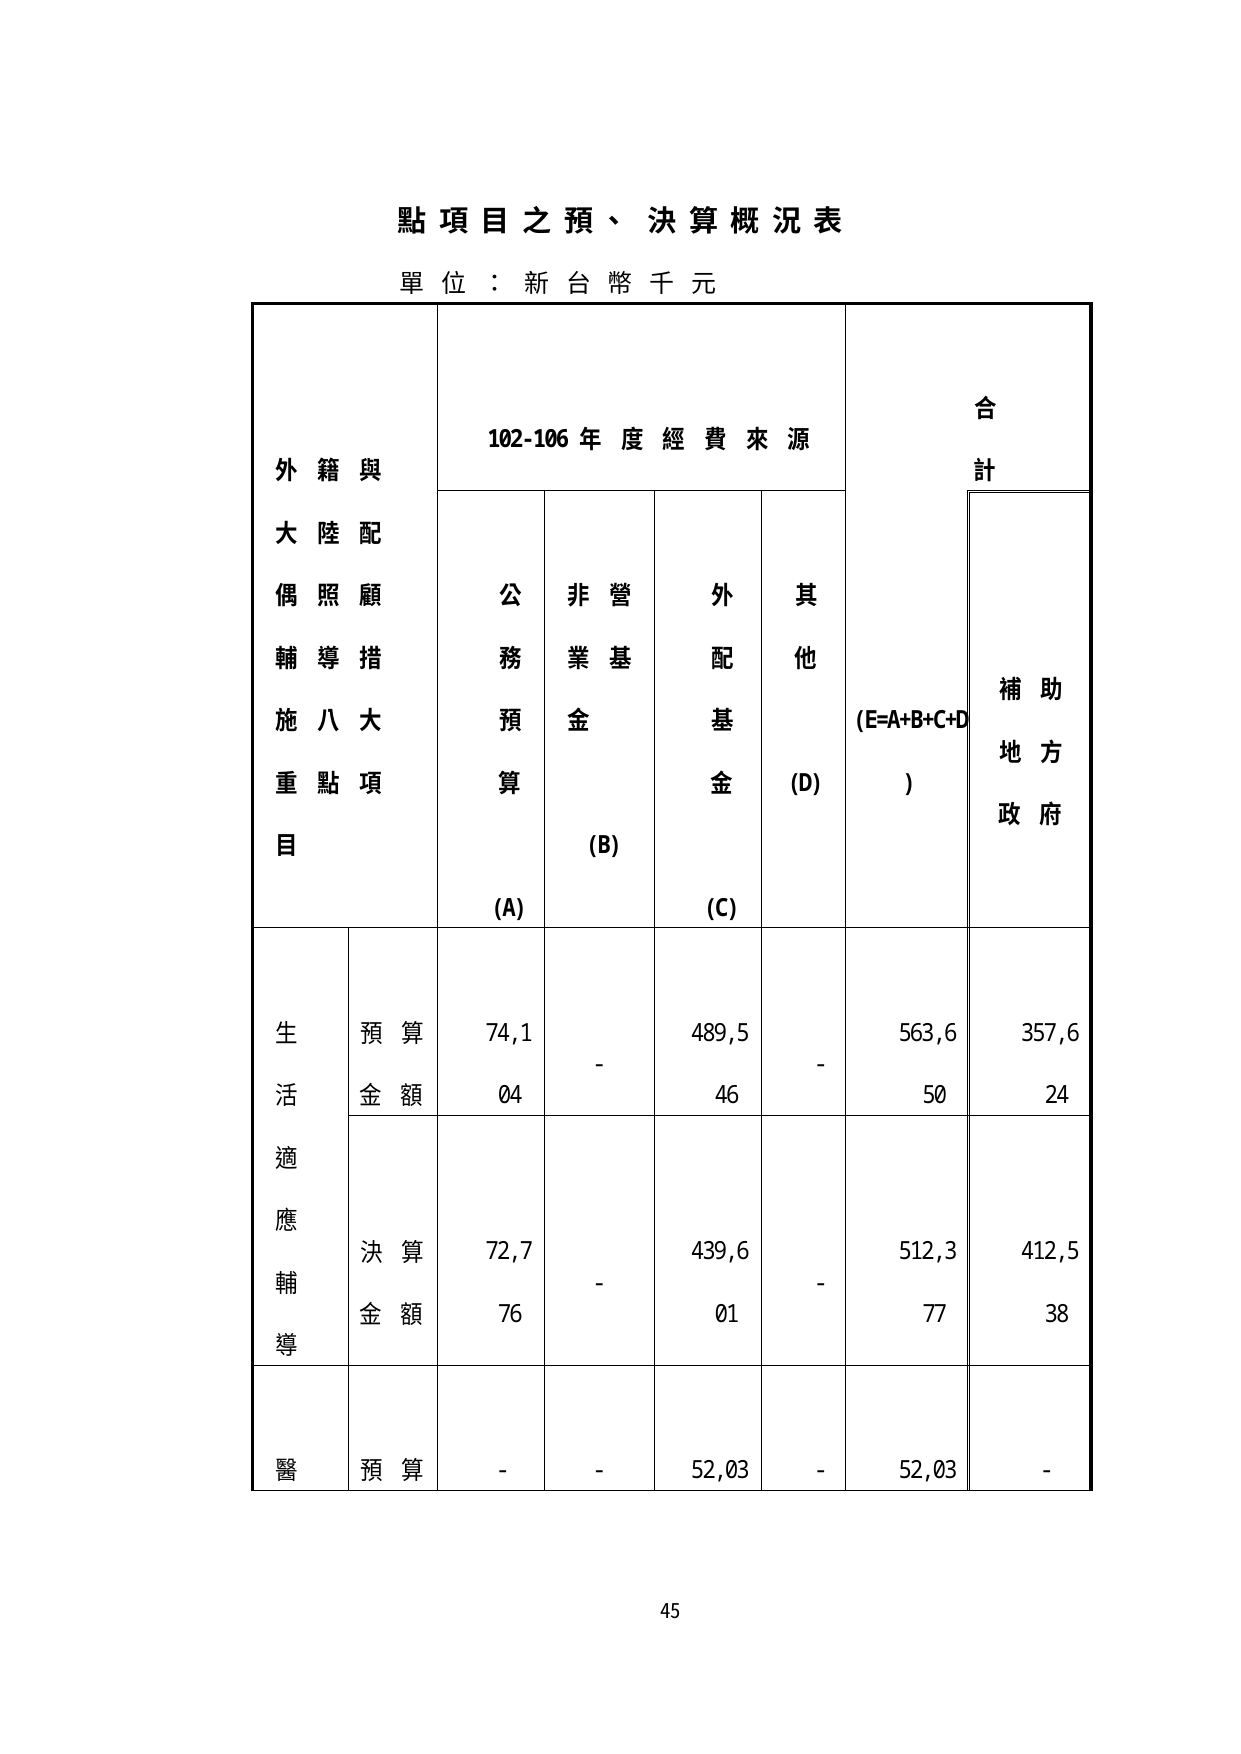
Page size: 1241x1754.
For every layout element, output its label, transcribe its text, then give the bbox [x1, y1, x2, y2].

table_cell 412,538 [970, 1116, 1089, 1365]
text 點項目之預、決算概況表 單位：新台幣千元 [239, 177, 1058, 302]
table_cell 52,03 [655, 1366, 761, 1490]
table_cell 357,624 [970, 928, 1089, 1115]
table_cell 醫 [254, 1366, 348, 1490]
table_cell - [545, 1366, 654, 1490]
table_cell 72,776 [438, 1116, 544, 1365]
table_cell 489,546 [655, 928, 761, 1115]
table_cell 563,650 [846, 928, 967, 1115]
table_cell - [545, 1116, 654, 1365]
table_cell - [762, 1116, 845, 1365]
table_cell 生活適應輔導 [254, 928, 348, 1365]
table_header 102-106年度經費來源 [438, 305, 845, 490]
table_header 外籍與大陸配偶照顧輔導措施八大重點項目 [254, 305, 437, 927]
table_cell 52,03 [846, 1366, 967, 1490]
table_cell (E=A+B+C+D) [846, 490, 967, 927]
table_cell 其 他 (D) [762, 491, 845, 927]
table_cell - [762, 1366, 845, 1490]
table_cell 決算金額 [349, 1116, 437, 1365]
table_cell 公務預算 (A) [438, 491, 544, 927]
table_cell 外配基金 (C) [655, 491, 761, 927]
table_cell 74,104 [438, 928, 544, 1115]
table_cell 非營業基金 (B) [545, 491, 654, 927]
table_cell - [438, 1366, 544, 1490]
table_cell 預算 [349, 1366, 437, 1490]
table_cell 512,377 [846, 1116, 967, 1365]
table_cell 預算金額 [349, 928, 437, 1115]
table_cell - [762, 928, 845, 1115]
table_cell 439,601 [655, 1116, 761, 1365]
table_header 合 計 [846, 305, 1089, 490]
table_cell - [970, 1366, 1089, 1490]
table_cell 補助地方政府 [970, 493, 1089, 927]
table_cell - [545, 928, 654, 1115]
